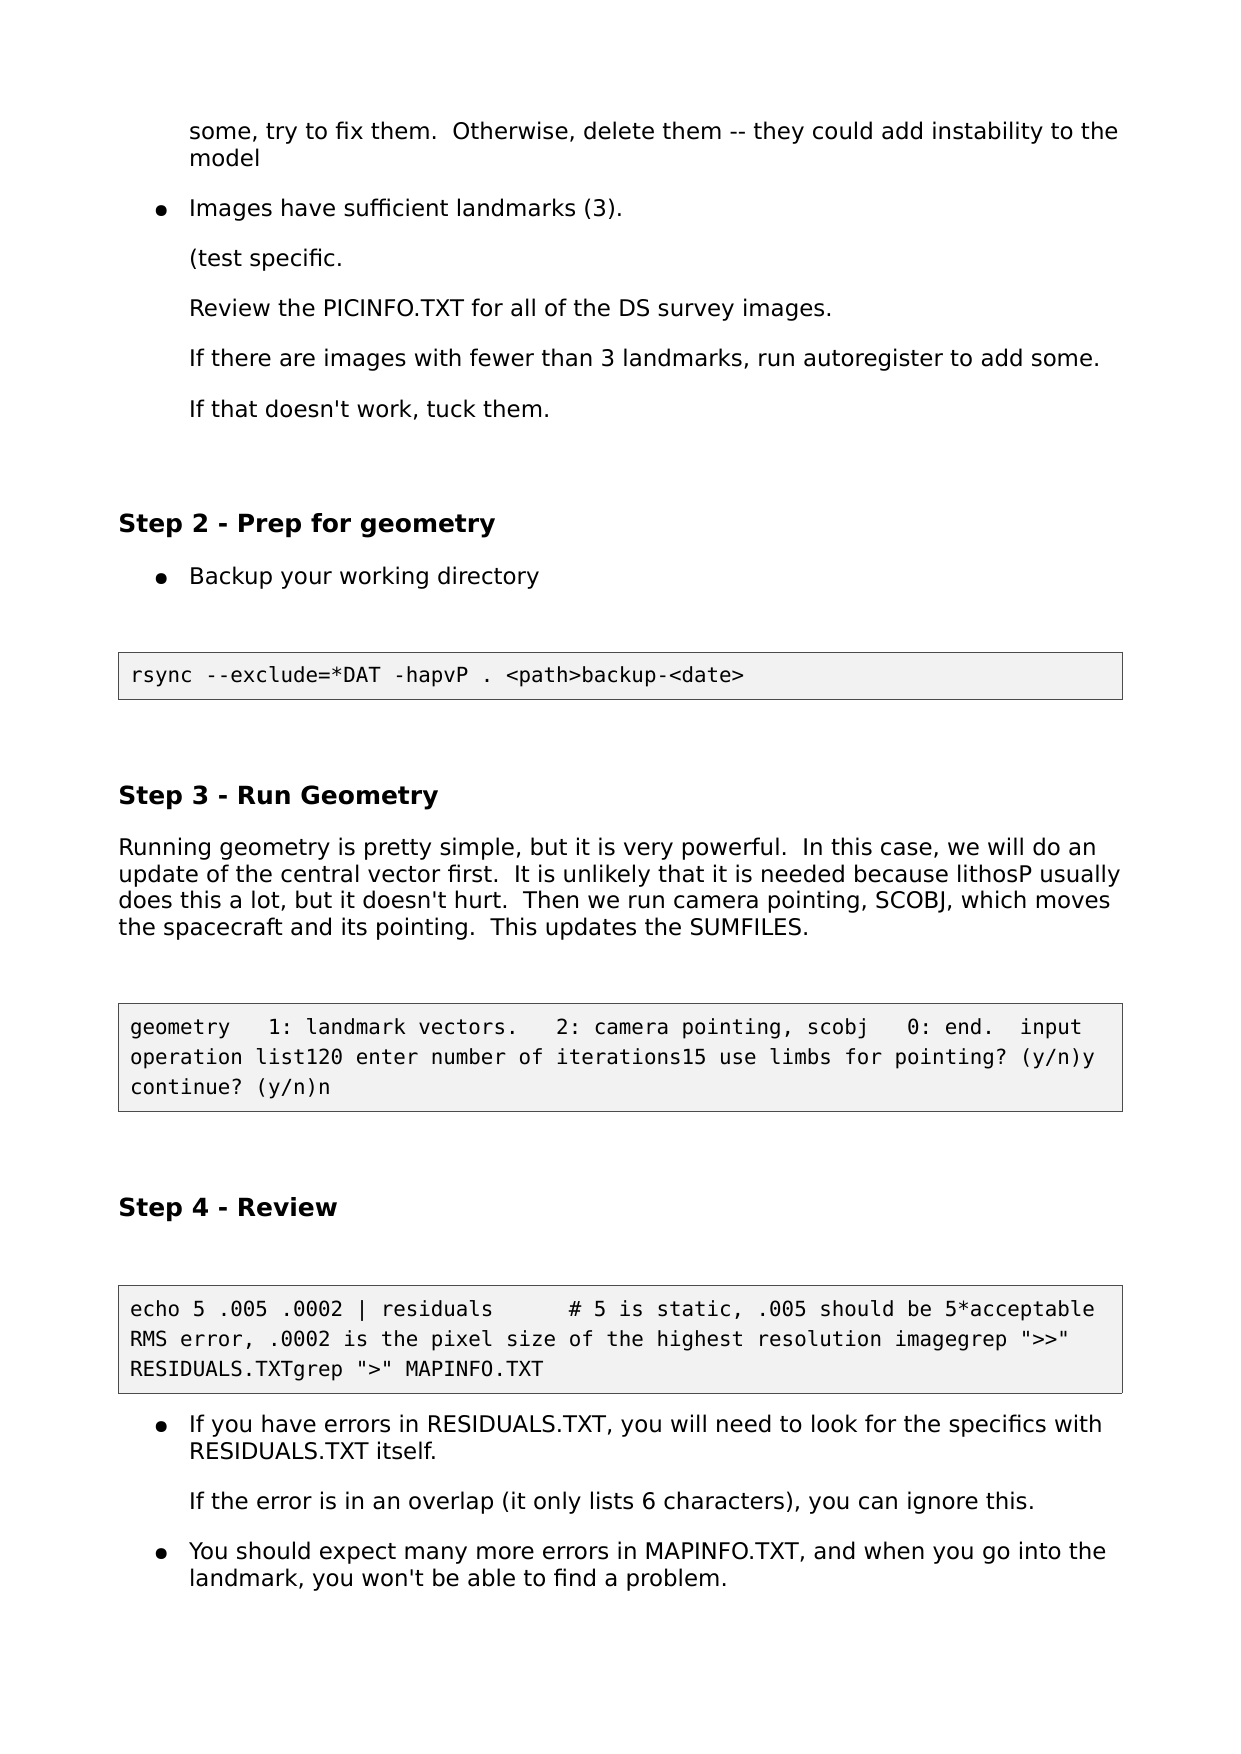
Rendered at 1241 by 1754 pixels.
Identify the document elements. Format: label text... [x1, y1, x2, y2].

subtitle Step 4 - Review [118, 1193, 1122, 1222]
subtitle Step 3 - Run Geometry [118, 781, 1122, 810]
text rsync --exclude=*DAT -hapvP . <path>backup-<date> [119, 653, 1122, 699]
list You should expect many more errors in MAPINFO.TXT, and when you go into the landmark, you won't be able to find a problem. [153, 1538, 1122, 1592]
list Backup your working directory [153, 563, 1122, 589]
list Images have sufficient landmarks (3). [153, 195, 1122, 222]
text geometry 1: landmark vectors. 2: camera pointing, scobj 0: end. input operation list120 enter number of iterations15 use limbs for pointing? (y/n)y continue? (y/n)n [119, 1004, 1122, 1111]
list Review the PICINFO.TXT for all of the DS survey images. [153, 295, 1122, 322]
list If that doesn't work, tuck them. [153, 396, 1122, 422]
list If the error is in an overlap (it only lists 6 characters), you can ignore this. [153, 1488, 1122, 1515]
text echo 5 .005 .0002 | residuals # 5 is static, .005 should be 5*acceptable RMS error, .0002 is the pixel size of the highest resolution imagegrep ">>" RESIDUALS.TXTgrep ">" MAPINFO.TXT [119, 1286, 1122, 1393]
list (test specific. [153, 245, 1122, 272]
list If you have errors in RESIDUALS.TXT, you will need to look for the specifics with RESIDUALS.TXT itself. [153, 1411, 1122, 1464]
text Running geometry is pretty simple, but it is very powerful. In this case, we will do an update of the central vector first. It is unlikely that it is needed because lithosP usually does this a lot, but it doesn't hurt. Then we run camera pointing, SCOBJ, which moves the spacecraft and its pointing. This updates the SUMFILES. [118, 834, 1122, 941]
list some, try to fix them. Otherwise, delete them -- they could add instability to the model [153, 118, 1122, 171]
subtitle Step 2 - Prep for geometry [118, 509, 1122, 539]
list If there are images with fewer than 3 landmarks, run autoregister to add some. [153, 346, 1122, 372]
